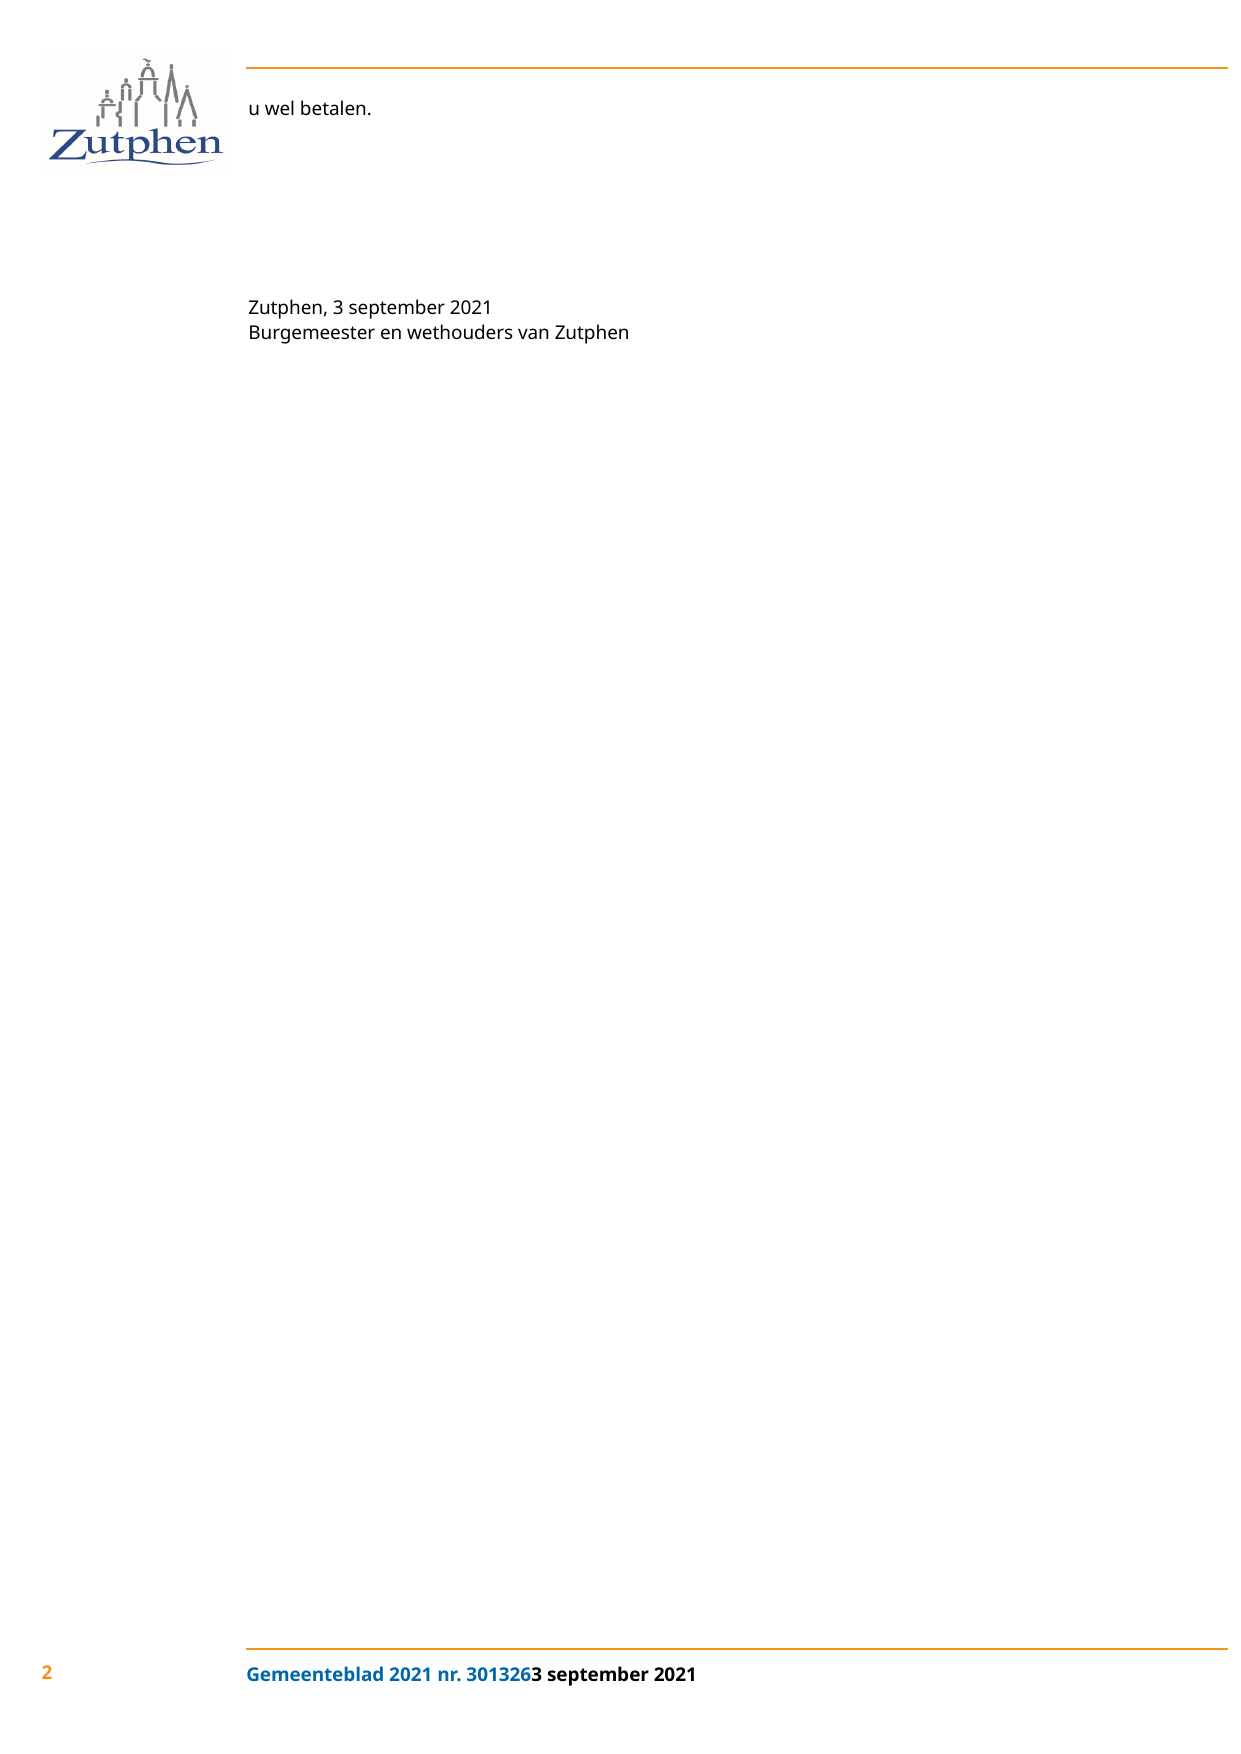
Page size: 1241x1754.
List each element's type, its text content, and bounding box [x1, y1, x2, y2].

text Burgemeester en wethouders van Zutphen [248, 319, 1152, 345]
text Zutphen, 3 september 2021 [248, 294, 1152, 319]
text u wel betalen. [248, 95, 1152, 121]
picture [41, 47, 231, 172]
